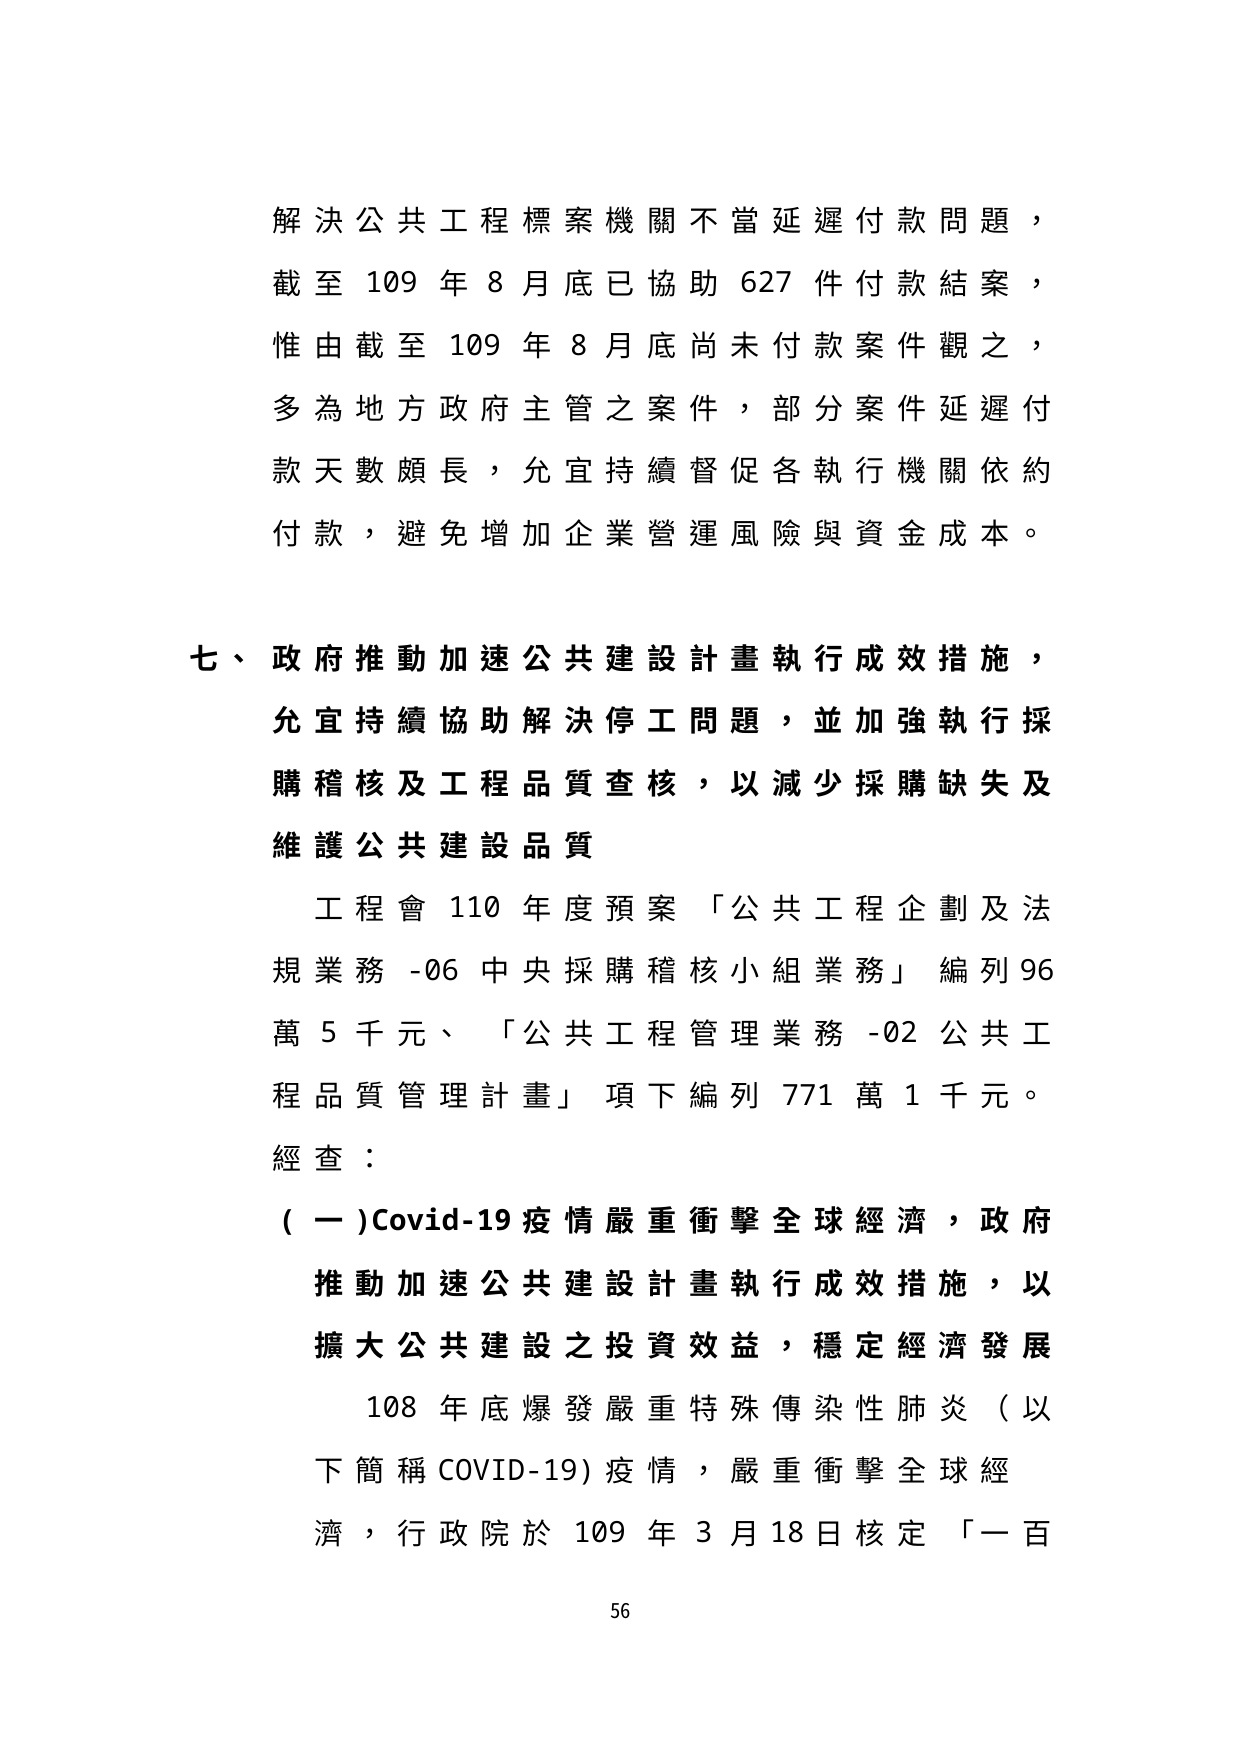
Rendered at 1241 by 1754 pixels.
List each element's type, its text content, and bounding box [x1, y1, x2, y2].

text 工程會110年度預案「公共工程企劃及法規業務-06中央採購稽核小組業務」編列96萬5千元、「公共工程管理業務-02公共工程品質管理計畫」項下編列771萬1千元。經查： [242, 865, 1058, 1177]
text 108年底爆發嚴重特殊傳染性肺炎（以下簡稱COVID-19)疫情，嚴重衝擊全球經濟，行政院於109年3月18日核定「一百 [271, 1365, 1058, 1552]
text 七、政府推動加速公共建設計畫執行成效措施，允宜持續協助解決停工問題，並加強執行採購稽核及工程品質查核，以減少採購缺失及維護公共建設品質 [183, 615, 1058, 865]
text (一)Covid-19疫情嚴重衝擊全球經濟，政府推動加速公共建設計畫執行成效措施，以擴大公共建設之投資效益，穩定經濟發展 [242, 1177, 1058, 1365]
text 解決公共工程標案機關不當延遲付款問題，截至109年8月底已協助627件付款結案，惟由截至109年8月底尚未付款案件觀之，多為地方政府主管之案件，部分案件延遲付款天數頗長，允宜持續督促各執行機關依約付款，避免增加企業營運風險與資金成本。 [242, 177, 1058, 552]
